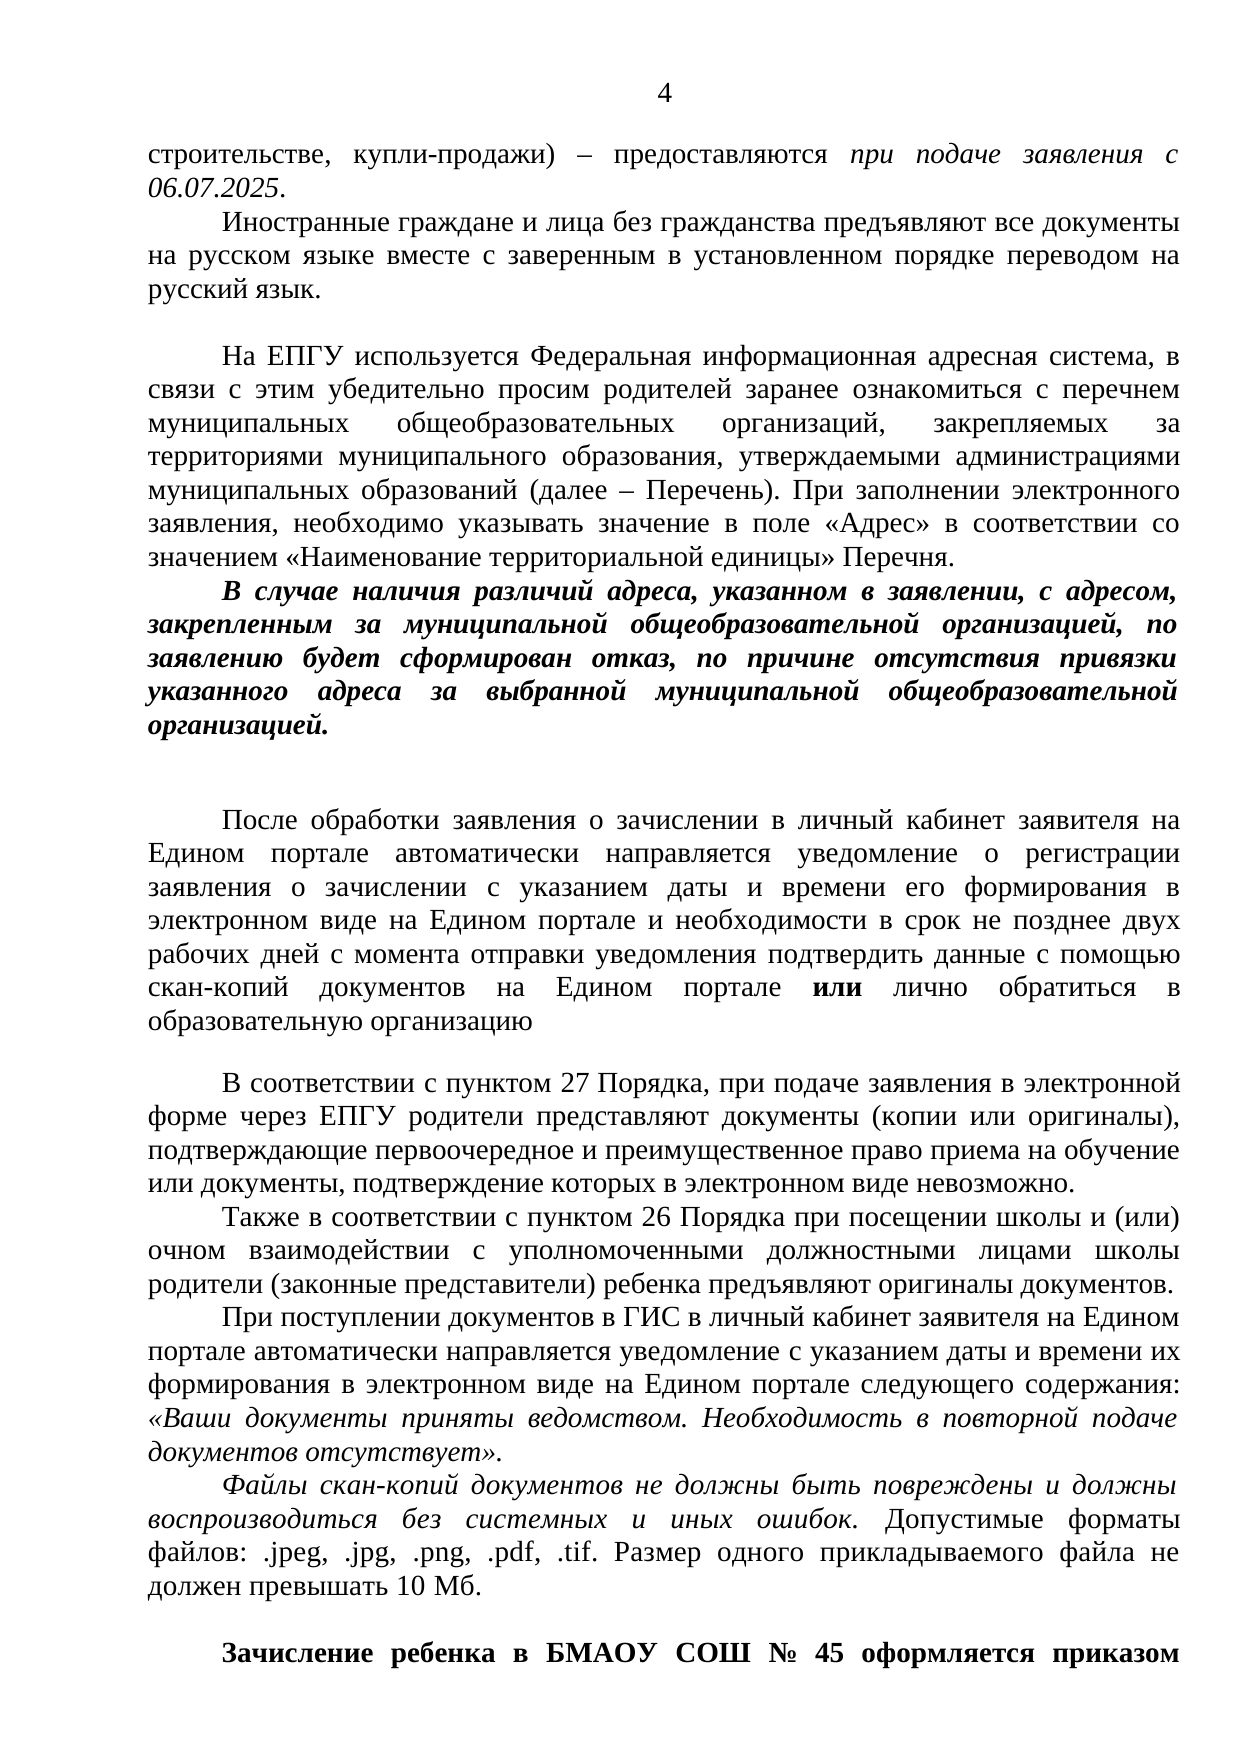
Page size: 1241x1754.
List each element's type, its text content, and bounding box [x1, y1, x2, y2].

text Зачисление ребенка в БМАОУ СОШ № 45 оформляется приказом [148, 1635, 1181, 1668]
text На ЕПГУ используется Федеральная информационная адресная система, в связи с этим убедительно просим родителей заранее ознакомиться с перечнем муниципальных общеобразовательных организаций, закрепляемых за территориями муниципального образования, утверждаемыми администрациями муниципальных образований (далее – Перечень). При заполнении электронного заявления, необходимо указывать значение в поле «Адрес» в соответствии со значением «Наименование территориальной единицы» Перечня. [148, 338, 1181, 573]
text В соответствии с пунктом 27 Порядка, при подаче заявления в электронной форме через ЕПГУ родители представляют документы (копии или оригиналы), подтверждающие первоочередное и преимущественное право приема на обучение или документы, подтверждение которых в электронном виде невозможно. [148, 1065, 1181, 1199]
text В случае наличия различий адреса, указанном в заявлении, с адресом, закрепленным за муниципальной общеобразовательной организацией, по заявлению будет сформирован отказ, по причине отсутствия привязки указанного адреса за выбранной муниципальной общеобразовательной организацией. [148, 573, 1181, 740]
text При поступлении документов в ГИС в личный кабинет заявителя на Едином портале автоматически направляется уведомление с указанием даты и времени их формирования в электронном виде на Едином портале следующего содержания: «Ваши документы приняты ведомством. Необходимость в повторной подаче документов отсутствует». [148, 1299, 1181, 1467]
text После обработки заявления о зачислении в личный кабинет заявителя на Едином портале автоматически направляется уведомление о регистрации заявления о зачислении с указанием даты и времени его формирования в электронном виде на Едином портале и необходимости в срок не позднее двух рабочих дней с момента отправки уведомления подтвердить данные с помощью скан-копий документов на Едином портале или лично обратиться в образовательную организацию [148, 802, 1181, 1037]
text Файлы скан-копий документов не должны быть повреждены и должны воспроизводиться без системных и иных ошибок. Допустимые форматы файлов: .jpeg, .jpg, .png, .pdf, .tif. Размер одного прикладываемого файла не должен превышать 10 Мб. [148, 1467, 1181, 1601]
text Иностранные граждане и лица без гражданства предъявляют все документы на русском языке вместе с заверенным в установленном порядке переводом на русский язык. [148, 204, 1181, 304]
text строительстве, купли-продажи) – предоставляются при подаче заявления с 06.07.2025. [148, 137, 1181, 204]
text Также в соответствии с пунктом 26 Порядка при посещении школы и (или) очном взаимодействии с уполномоченными должностными лицами школы родители (законные представители) ребенка предъявляют оригиналы документов. [148, 1199, 1181, 1299]
